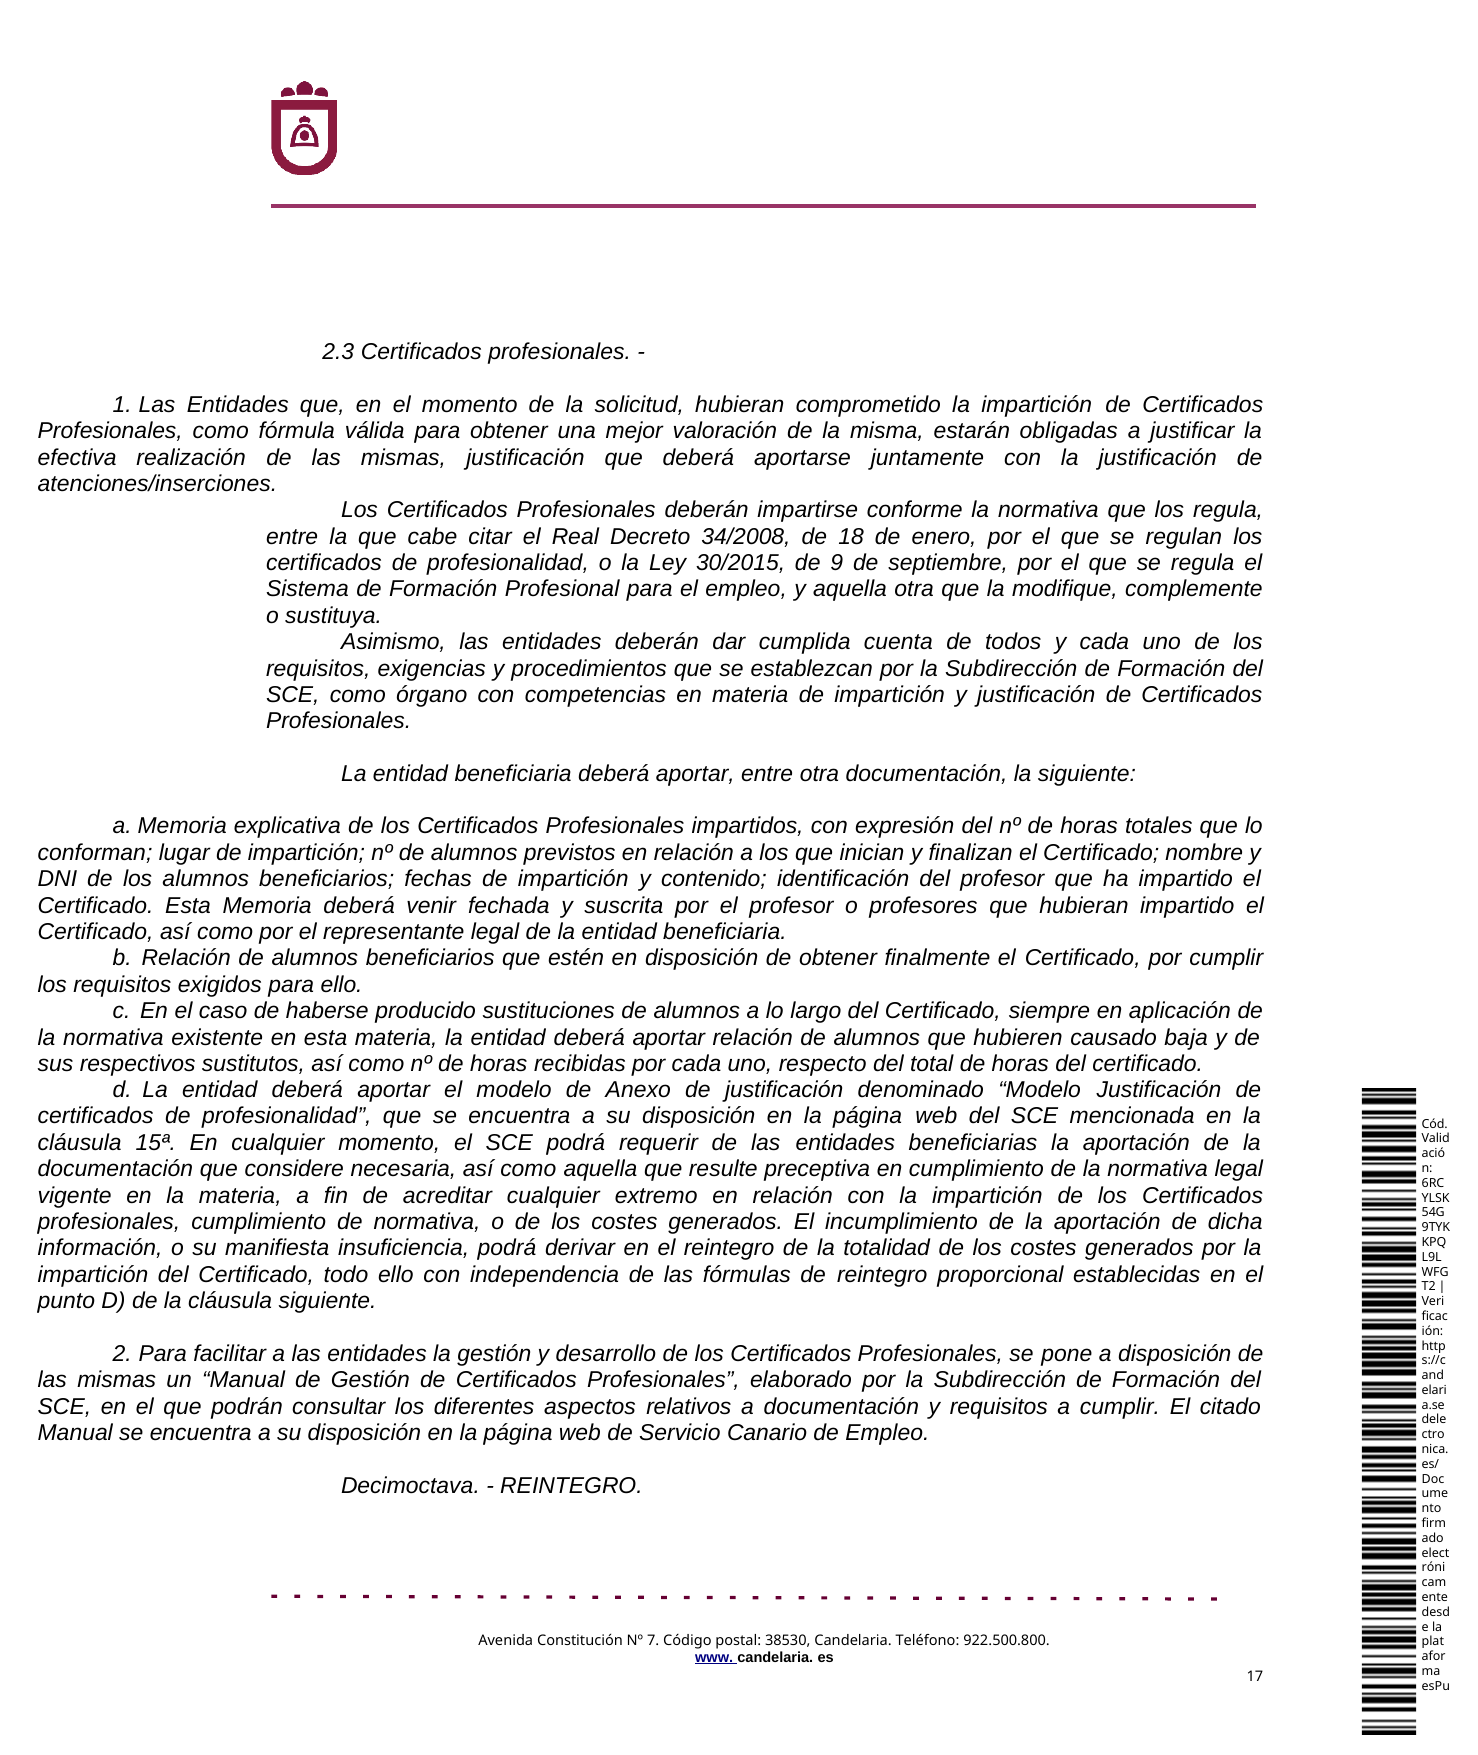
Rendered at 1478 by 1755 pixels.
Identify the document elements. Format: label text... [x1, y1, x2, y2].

text Decimoctava. - REINTEGRO. [341, 1472, 1361, 1498]
text Avenida Constitución Nº 7. Código postal: 38530, Candelaria. Teléfono: 922.500.800. [392, 1632, 1136, 1649]
text Cód. Validación: 6RCYLSK54G9TYKKPQL9LWFGT2 | Verificación: https://candelaria.sedelectronica.es/ Documento firmado electrónicamente desde la plataforma esPublico Gestiona | Página 17 de 51 [1421, 1117, 1450, 1694]
text Asimismo, las entidades deberán dar cumplida cuenta de todos y cada uno de los requisitos, exigencias y procedimientos que se establezcan por la Subdirección de Formación del SCE, como órgano con competencias en materia de impartición y justificación de Certificados Profesionales. [266, 628, 1263, 733]
list Certificados profesionales. - [322, 338, 1427, 364]
list Las Entidades que, en el momento de la solicitud, hubieran comprometido la impartición de Certificados Profesionales, como fórmula válida para obtener una mejor valoración de la misma, estarán obligadas a justificar la efectiva realización de las mismas, justificación que deberá aportarse juntamente con la justificación de atenciones/inserciones. [37, 391, 1263, 496]
text Los Certificados Profesionales deberán impartirse conforme la normativa que los regula, entre la que cabe citar el Real Decreto 34/2008, de 18 de enero, por el que se regulan los certificados de profesionalidad, o la Ley 30/2015, de 9 de septiembre, por el que se regula el Sistema de Formación Profesional para el empleo, y aquella otra que la modifique, complemente o sustituya. [266, 496, 1263, 628]
list La entidad deberá aportar el modelo de Anexo de justificación denominado “Modelo Justificación de certificados de profesionalidad”, que se encuentra a su disposición en la página web del SCE mencionada en la cláusula 15ª. En cualquier momento, el SCE podrá requerir de las entidades beneficiarias la aportación de la documentación que considere necesaria, así como aquella que resulte preceptiva en cumplimiento de la normativa legal vigente en la materia, a fin de acreditar cualquier extremo en relación con la impartición de los Certificados profesionales, cumplimiento de normativa, o de los costes generados. El incumplimiento de la aportación de dicha información, o su manifiesta insuficiencia, podrá derivar en el reintegro de la totalidad de los costes generados por la impartición del Certificado, todo ello con independencia de las fórmulas de reintegro proporcional establecidas en el punto D) de la cláusula siguiente. [37, 1076, 1263, 1313]
list Memoria explicativa de los Certificados Profesionales impartidos, con expresión del nº de horas totales que lo conforman; lugar de impartición; nº de alumnos previstos en relación a los que inician y finalizan el Certificado; nombre y DNI de los alumnos beneficiarios; fechas de impartición y contenido; identificación del profesor que ha impartido el Certificado. Esta Memoria deberá venir fechada y suscrita por el profesor o profesores que hubieran impartido el Certificado, así como por el representante legal de la entidad beneficiaria. [37, 812, 1263, 944]
list En el caso de haberse producido sustituciones de alumnos a lo largo del Certificado, siempre en aplicación de la normativa existente en esta materia, la entidad deberá aportar relación de alumnos que hubieren causado baja y de sus respectivos sustitutos, así como nº de horas recibidas por cada uno, respecto del total de horas del certificado. [37, 997, 1263, 1076]
list Relación de alumnos beneficiarios que estén en disposición de obtener finalmente el Certificado, por cumplir los requisitos exigidos para ello. [37, 944, 1263, 997]
text www. candelaria. es [392, 1649, 1136, 1665]
text La entidad beneficiaria deberá aportar, entre otra documentación, la siguiente: [341, 760, 1427, 786]
list Para facilitar a las entidades la gestión y desarrollo de los Certificados Profesionales, se pone a disposición de las mismas un “Manual de Gestión de Certificados Profesionales”, elaborado por la Subdirección de Formación del SCE, en el que podrán consultar los diferentes aspectos relativos a documentación y requisitos a cumplir. El citado Manual se encuentra a su disposición en la página web de Servicio Canario de Empleo. [37, 1340, 1263, 1445]
text 17 [37, 1666, 1263, 1686]
